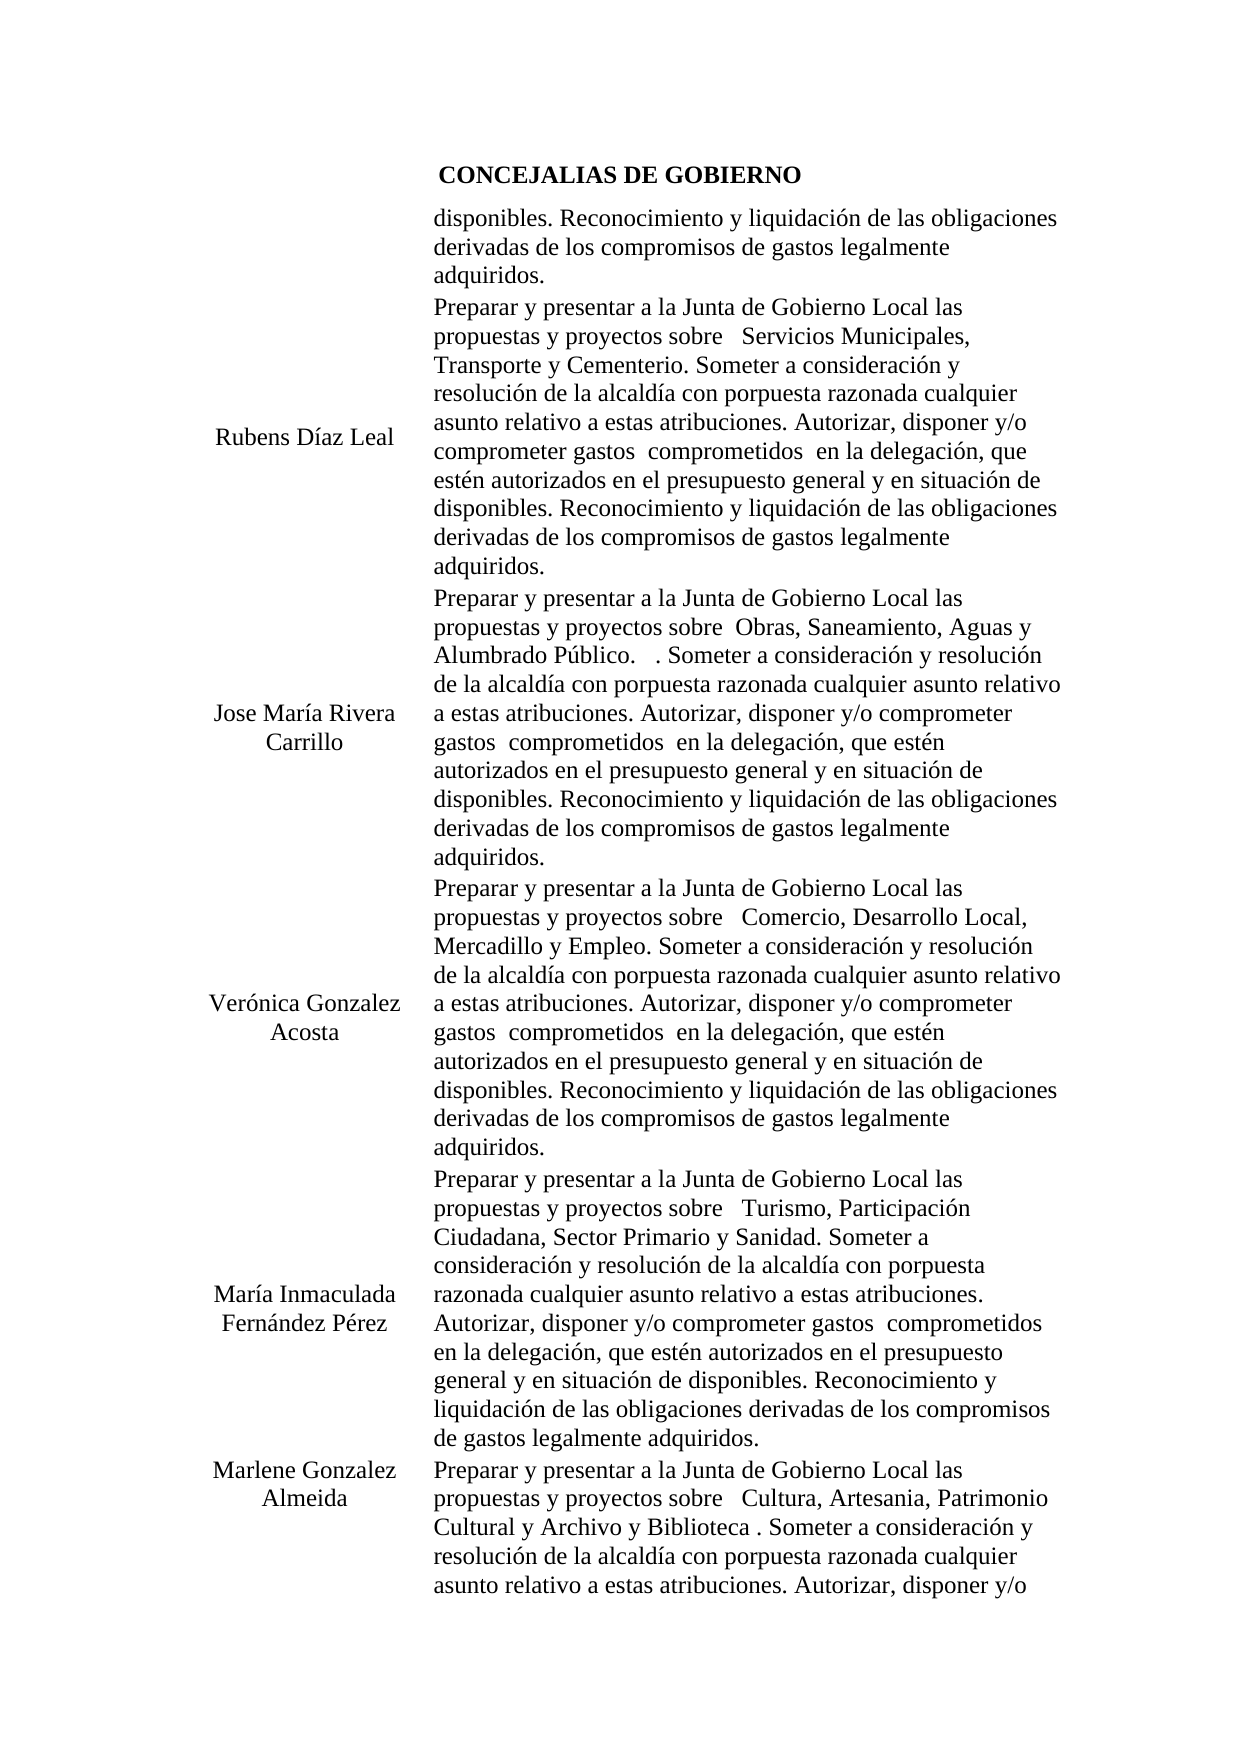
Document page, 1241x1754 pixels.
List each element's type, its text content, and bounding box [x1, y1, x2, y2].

table_cell disponibles. Reconocimiento y liquidación de las obligaciones derivadas de los compromisos de gastos legalmente adquiridos. [432, 201, 1063, 291]
table_cell María Inmaculada Fernández Pérez [177, 1163, 432, 1453]
table_cell Preparar y presentar a la Junta de Gobierno Local las propuestas y proyectos sobre Obras, Saneamiento, Aguas y Alumbrado Público. . Someter a consideración y resolución de la alcaldía con porpuesta razonada cualquier asunto relativo a estas atribuciones. Autorizar, disponer y/o comprometer gastos comprometidos en la delegación, que estén autorizados en el presupuesto general y en situación de disponibles. Reconocimiento y liquidación de las obligaciones derivadas de los compromisos de gastos legalmente adquiridos. [432, 581, 1063, 872]
table_cell Preparar y presentar a la Junta de Gobierno Local las propuestas y proyectos sobre Turismo, Participación Ciudadana, Sector Primario y Sanidad. Someter a consideración y resolución de la alcaldía con porpuesta razonada cualquier asunto relativo a estas atribuciones. Autorizar, disponer y/o comprometer gastos comprometidos en la delegación, que estén autorizados en el presupuesto general y en situación de disponibles. Reconocimiento y liquidación de las obligaciones derivadas de los compromisos de gastos legalmente adquiridos. [432, 1163, 1063, 1453]
table_cell Verónica Gonzalez Acosta [177, 872, 432, 1163]
table_cell Preparar y presentar a la Junta de Gobierno Local las propuestas y proyectos sobre Servicios Municipales, Transporte y Cementerio. Someter a consideración y resolución de la alcaldía con porpuesta razonada cualquier asunto relativo a estas atribuciones. Autorizar, disponer y/o comprometer gastos comprometidos en la delegación, que estén autorizados en el presupuesto general y en situación de disponibles. Reconocimiento y liquidación de las obligaciones derivadas de los compromisos de gastos legalmente adquiridos. [432, 291, 1063, 581]
table_header CONCEJALIAS DE GOBIERNO [177, 148, 1063, 201]
table_cell Preparar y presentar a la Junta de Gobierno Local las propuestas y proyectos sobre Cultura, Artesania, Patrimonio Cultural y Archivo y Biblioteca . Someter a consideración y resolución de la alcaldía con porpuesta razonada cualquier asunto relativo a estas atribuciones. Autorizar, disponer y/o [432, 1453, 1063, 1600]
table_cell Rubens Díaz Leal [177, 291, 432, 581]
table_cell [177, 201, 432, 291]
table_cell Jose María Rivera Carrillo [177, 581, 432, 872]
table_cell Marlene Gonzalez Almeida [177, 1453, 432, 1600]
table_cell Preparar y presentar a la Junta de Gobierno Local las propuestas y proyectos sobre Comercio, Desarrollo Local, Mercadillo y Empleo. Someter a consideración y resolución de la alcaldía con porpuesta razonada cualquier asunto relativo a estas atribuciones. Autorizar, disponer y/o comprometer gastos comprometidos en la delegación, que estén autorizados en el presupuesto general y en situación de disponibles. Reconocimiento y liquidación de las obligaciones derivadas de los compromisos de gastos legalmente adquiridos. [432, 872, 1063, 1163]
